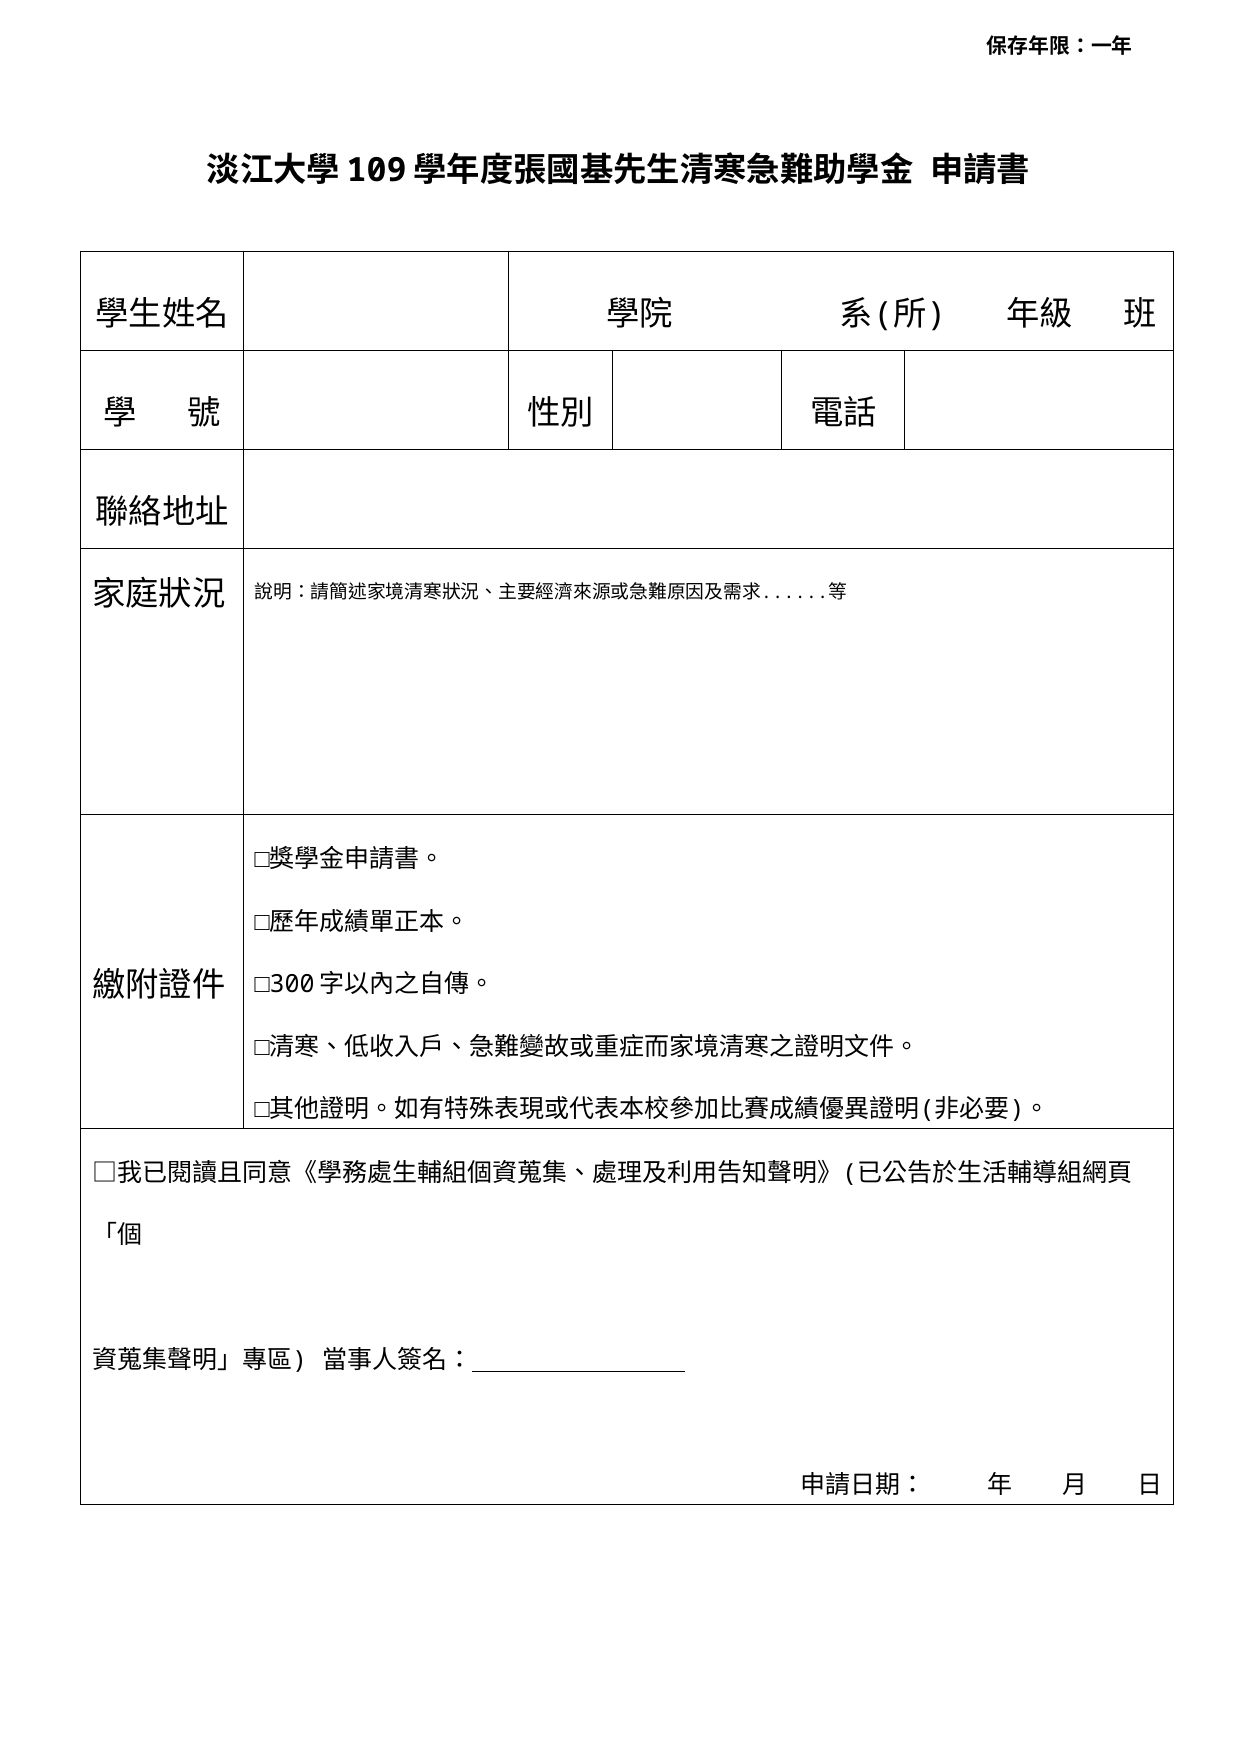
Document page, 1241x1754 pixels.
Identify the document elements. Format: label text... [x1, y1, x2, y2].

table_cell 家庭狀況 [81, 549, 243, 814]
table_cell [613, 351, 781, 449]
table_cell 說明：請簡述家境清寒狀況、主要經濟來源或急難原因及需求......等 [244, 549, 1173, 814]
table_cell [905, 351, 1173, 449]
table_cell 性別 [509, 351, 612, 449]
table_header 學生姓名 [81, 252, 243, 349]
table_cell 電話 [782, 351, 904, 449]
table_cell 學 號 [81, 351, 243, 449]
table_cell [244, 351, 508, 449]
table_header [244, 252, 508, 349]
table_cell □獎學金申請書。 □歷年成績單正本。 □300字以內之自傳。 □清寒、低收入戶、急難變故或重症而家境清寒之證明文件。 □其他證明。如有特殊表現或代表本校參加比賽成績優異證明(非必要)。 [244, 815, 1173, 1127]
table_cell □我已閱讀且同意《學務處生輔組個資蒐集、處理及利用告知聲明》(已公告於生活輔導組網頁「個 資蒐集聲明」專區) 當事人簽名： 申請日期： 年 月 日 [81, 1129, 1173, 1503]
table_cell 繳附證件 [81, 815, 243, 1127]
text 淡江大學109學年度張國基先生清寒急難助學金 申請書 [187, 126, 1048, 188]
table_header 學院 系(所) 年級 班 [509, 252, 1173, 349]
table_cell 聯絡地址 [81, 450, 243, 548]
table_cell [244, 450, 1173, 548]
